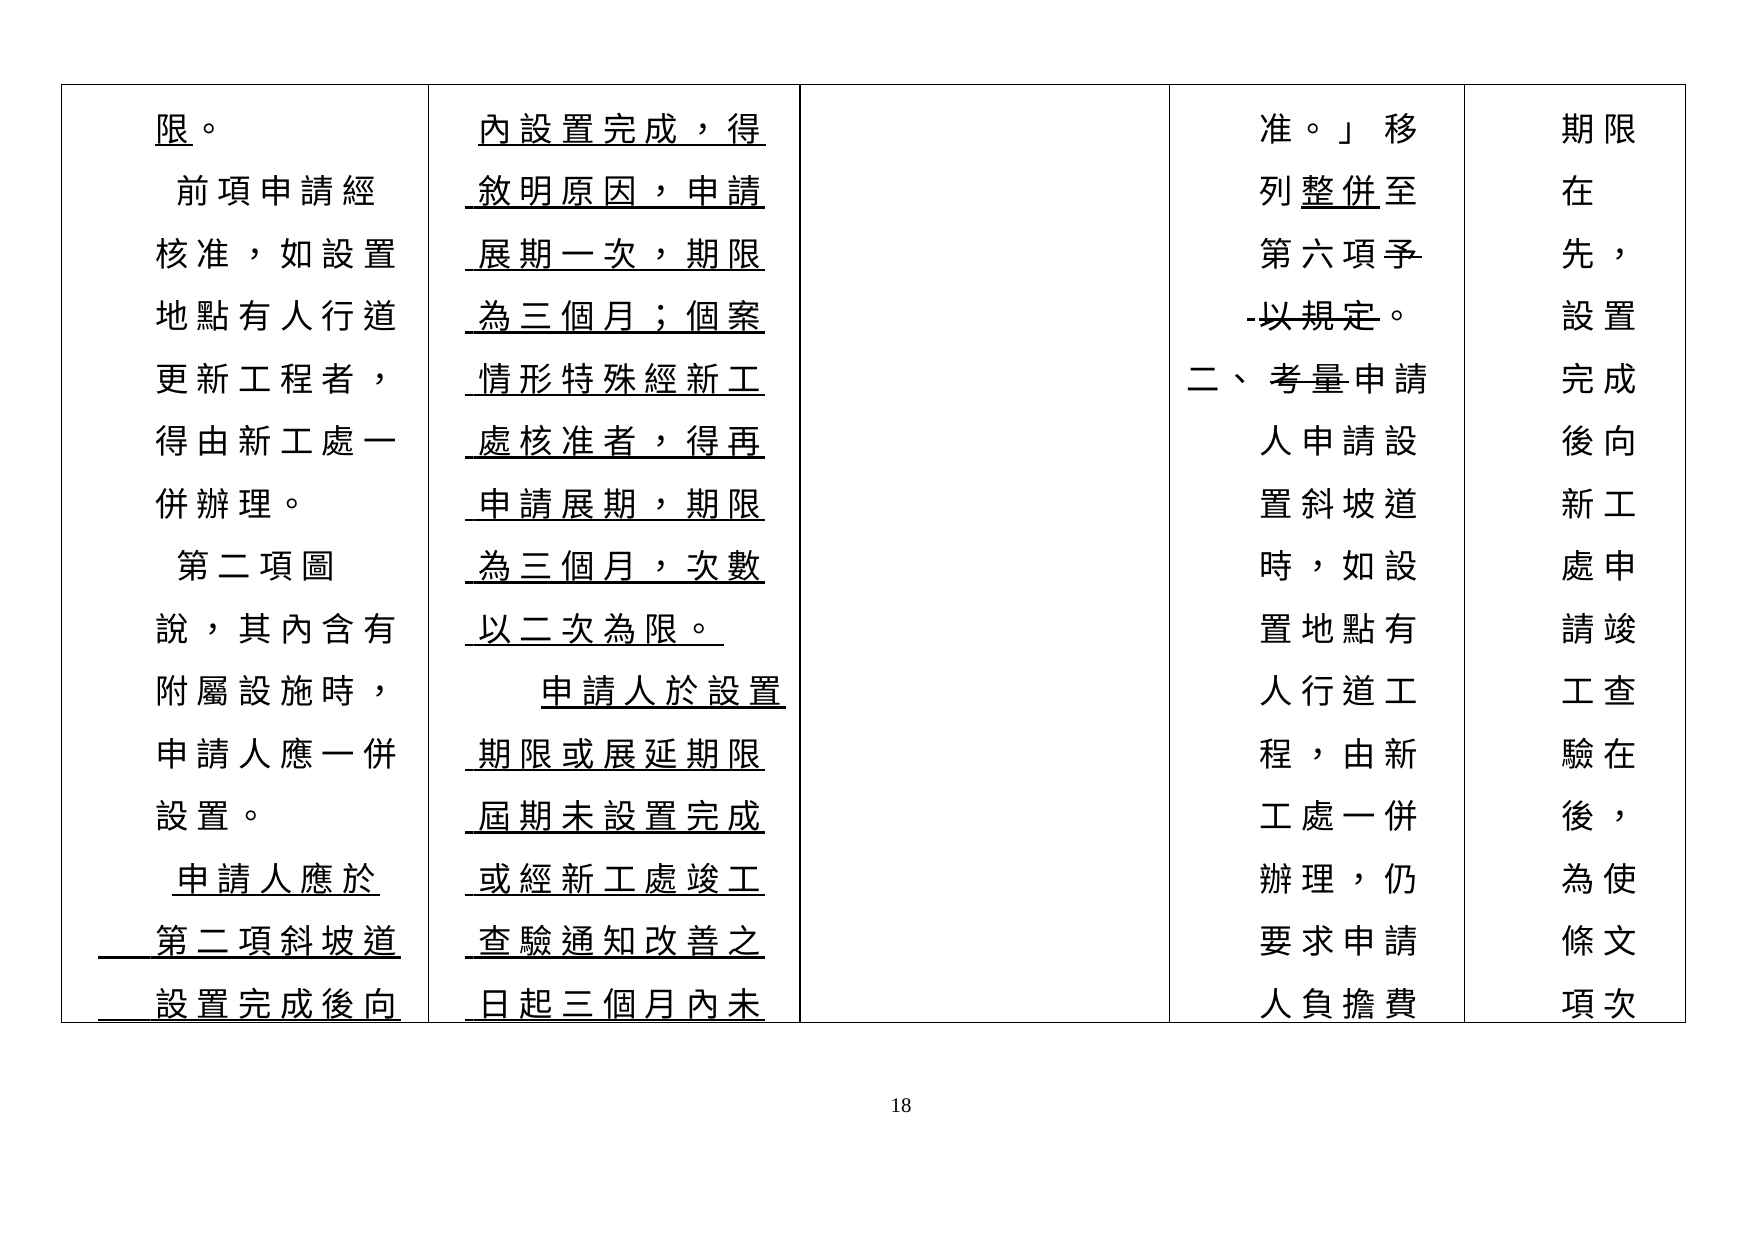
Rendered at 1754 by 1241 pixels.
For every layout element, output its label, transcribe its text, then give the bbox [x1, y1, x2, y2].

table_cell 按工務局修正條文於第二項後段及第五項分別增訂申請竣工查驗及展延、再展延機制，考量申請人展延或再展延斜坡道設置期限在先，設置完成後向新工處申請竣工查驗在後，為使條文項次編排符合斜坡道設置流程時序及條文簡明，爰將工務局修正條文第五項移列至第二項合併規定；另將工務局修正條文第二項後段申請竣工查驗機制，移列至本科修正條文第五項，並酌作文字修正。 又為配合工務局修正條文第六項定有「竣工查驗通知改善之日起三個月內未完成改善」之法律效果，爰於本科修正條文第五項後段增訂「經查驗不合格者，新工處應通知限期改善」，至所定「三個月內未完成改善」之期限，經洽工務局確認，其訂定真意為不得超過三個月，爰於本科修正條文第五項後段增訂「期限不得超過三個月。」 復因本科修正條文第五項已增訂「改善期限不得超過三個月」，爰將工務局修正條文第六項「通知改善之日起三個月內未完成改善」，修正為「通知限期改善屆期未完成改善」，俾資周延。 其餘工務局修正條文及修正說明酌作文字修正。 [1465, 85, 1685, 1022]
table_cell 內設置完成，得敘明原因，申請展期一次，期限為三個月；個案情形特殊經新工處核准者，得再申請展期，期限為三個月，次數以二次為限。 申請人於設置期限或展延期限屆期未設置完成或經新工處竣工查驗通知改善之日起三個月內未 [429, 85, 799, 1022]
table_cell [801, 85, 1169, 1022]
table_cell 限。 前項申請經核准，如設置地點有人行道更新工程者，得由新工處一併辦理。 第二項圖說，其內含有附屬設施時，申請人應一併設置。 申請人應於第二項斜坡道設置完成後向 [62, 85, 428, 1022]
table_cell 准。」移列整併至第六項予以規定。 二、考量申請人申請設置斜坡道時，如設置地點有人行道工程，由新工處一併辦理，仍要求申請人負擔費 [1170, 85, 1464, 1022]
